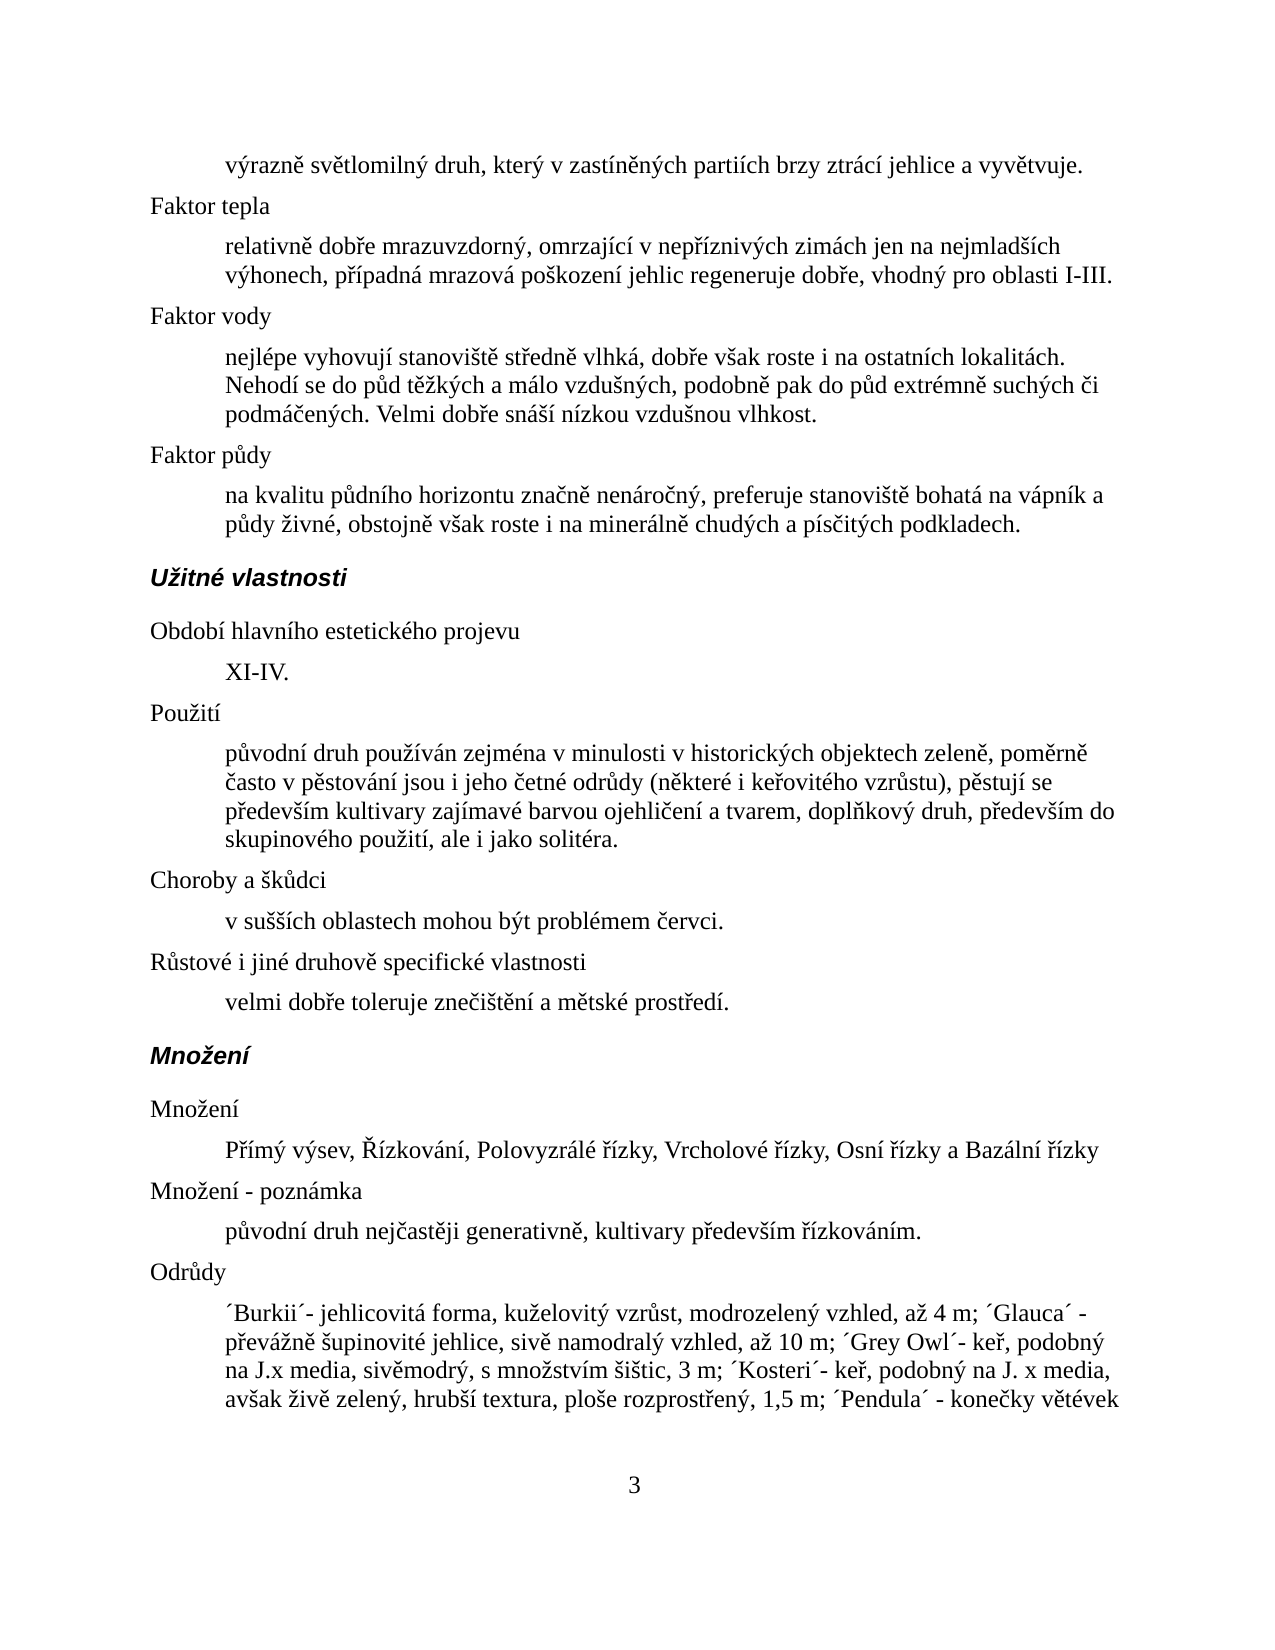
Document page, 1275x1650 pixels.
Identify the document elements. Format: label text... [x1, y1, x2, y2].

text na kvalitu půdního horizontu značně nenáročný, preferuje stanoviště bohatá na vápník a půdy živné, obstojně však roste i na minerálně chudých a písčitých podkladech. [225, 481, 1125, 538]
text Odrůdy [150, 1257, 1125, 1286]
text Období hlavního estetického projevu [150, 616, 1125, 645]
text Choroby a škůdci [150, 865, 1125, 894]
text původní druh nejčastěji generativně, kultivary především řízkováním. [225, 1216, 1125, 1245]
text Faktor půdy [150, 440, 1125, 469]
text Růstové i jiné druhově specifické vlastnosti [150, 947, 1125, 976]
text Faktor vody [150, 301, 1125, 330]
text XI-IV. [225, 657, 1125, 686]
text v sušších oblastech mohou být problémem červci. [225, 906, 1125, 935]
text Množení - poznámka [150, 1176, 1125, 1204]
subtitle Množení [150, 1041, 1125, 1070]
text Množení [150, 1094, 1125, 1123]
text výrazně světlomilný druh, který v zastíněných partiích brzy ztrácí jehlice a vyvětvuje. [225, 150, 1125, 179]
text Použití [150, 698, 1125, 726]
subtitle Užitné vlastnosti [150, 563, 1125, 592]
text ´Burkii´- jehlicovitá forma, kuželovitý vzrůst, modrozelený vzhled, až 4 m; ´Glauca´ - převážně šupinovité jehlice, sivě namodralý vzhled, až 10 m; ´Grey Owl´- keř, podobný na J.x media, sivěmodrý, s množstvím šištic, 3 m; ´Kosteri´- keř, podobný na J. x media, avšak živě zelený, hrubší textura, ploše rozprostřený, 1,5 m; ´Pendula´ - konečky větévek [225, 1298, 1125, 1413]
text nejlépe vyhovují stanoviště středně vlhká, dobře však roste i na ostatních lokalitách. Nehodí se do půd těžkých a málo vzdušných, podobně pak do půd extrémně suchých či podmáčených. Velmi dobře snáší nízkou vzdušnou vlhkost. [225, 342, 1125, 428]
text relativně dobře mrazuvzdorný, omrzající v nepříznivých zimách jen na nejmladších výhonech, případná mrazová poškození jehlic regeneruje dobře, vhodný pro oblasti I-III. [225, 231, 1125, 289]
text Faktor tepla [150, 191, 1125, 219]
text původní druh používán zejména v minulosti v historických objektech zeleně, poměrně často v pěstování jsou i jeho četné odrůdy (některé i keřovitého vzrůstu), pěstují se především kultivary zajímavé barvou ojehličení a tvarem, doplňkový druh, především do skupinového použití, ale i jako solitéra. [225, 738, 1125, 853]
text Přímý výsev, Řízkování, Polovyzrálé řízky, Vrcholové řízky, Osní řízky a Bazální řízky [225, 1135, 1125, 1164]
text velmi dobře toleruje znečištění a mětské prostředí. [225, 987, 1125, 1016]
